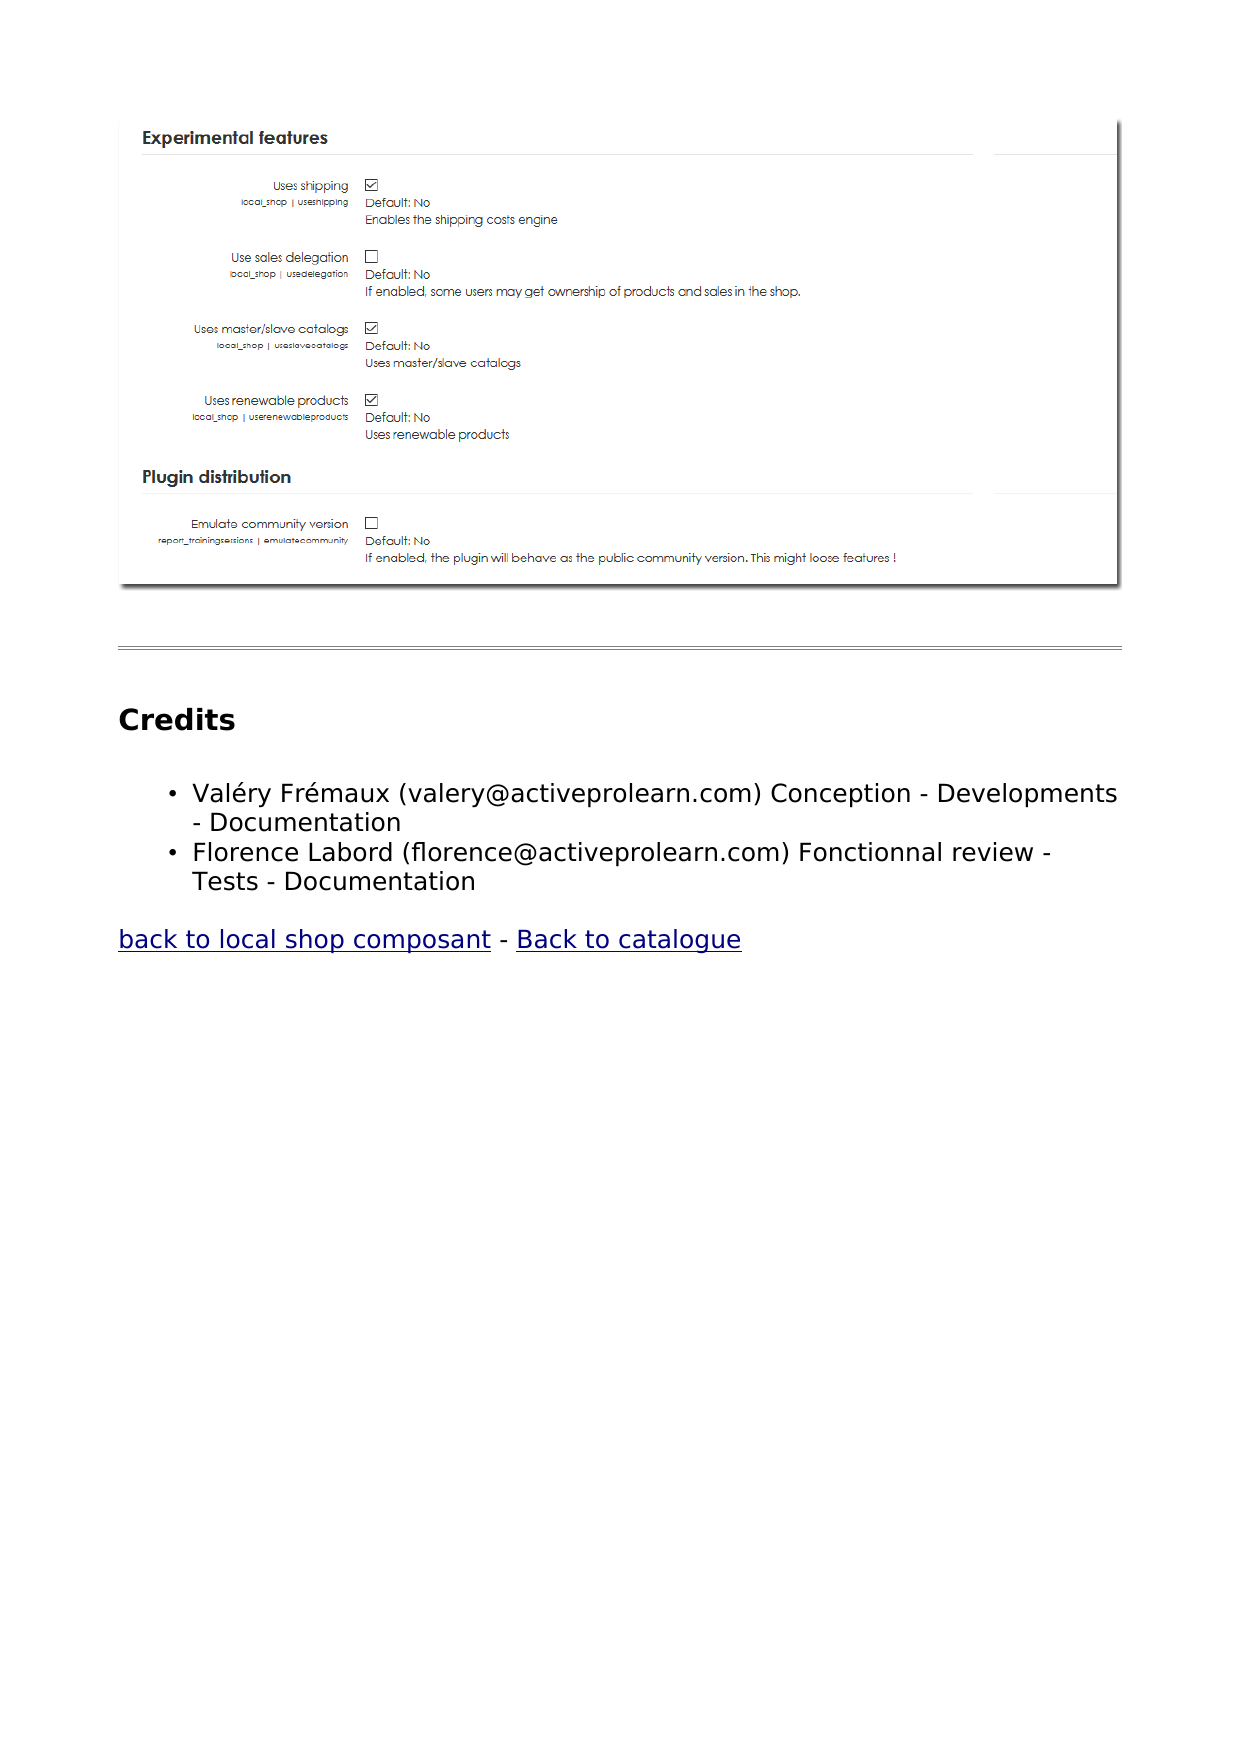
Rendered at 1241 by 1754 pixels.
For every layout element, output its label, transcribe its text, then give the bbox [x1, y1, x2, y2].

picture [118, 118, 1123, 591]
list Florence Labord (florence@activeprolearn.com) Fonctionnal review - Tests - Documentation [177, 838, 1122, 896]
list Valéry Frémaux (valery@activeprolearn.com) Conception - Developments - Documentation [177, 779, 1122, 838]
text back to local shop composant - Back to catalogue [118, 926, 1122, 955]
subtitle Credits [118, 703, 1122, 737]
